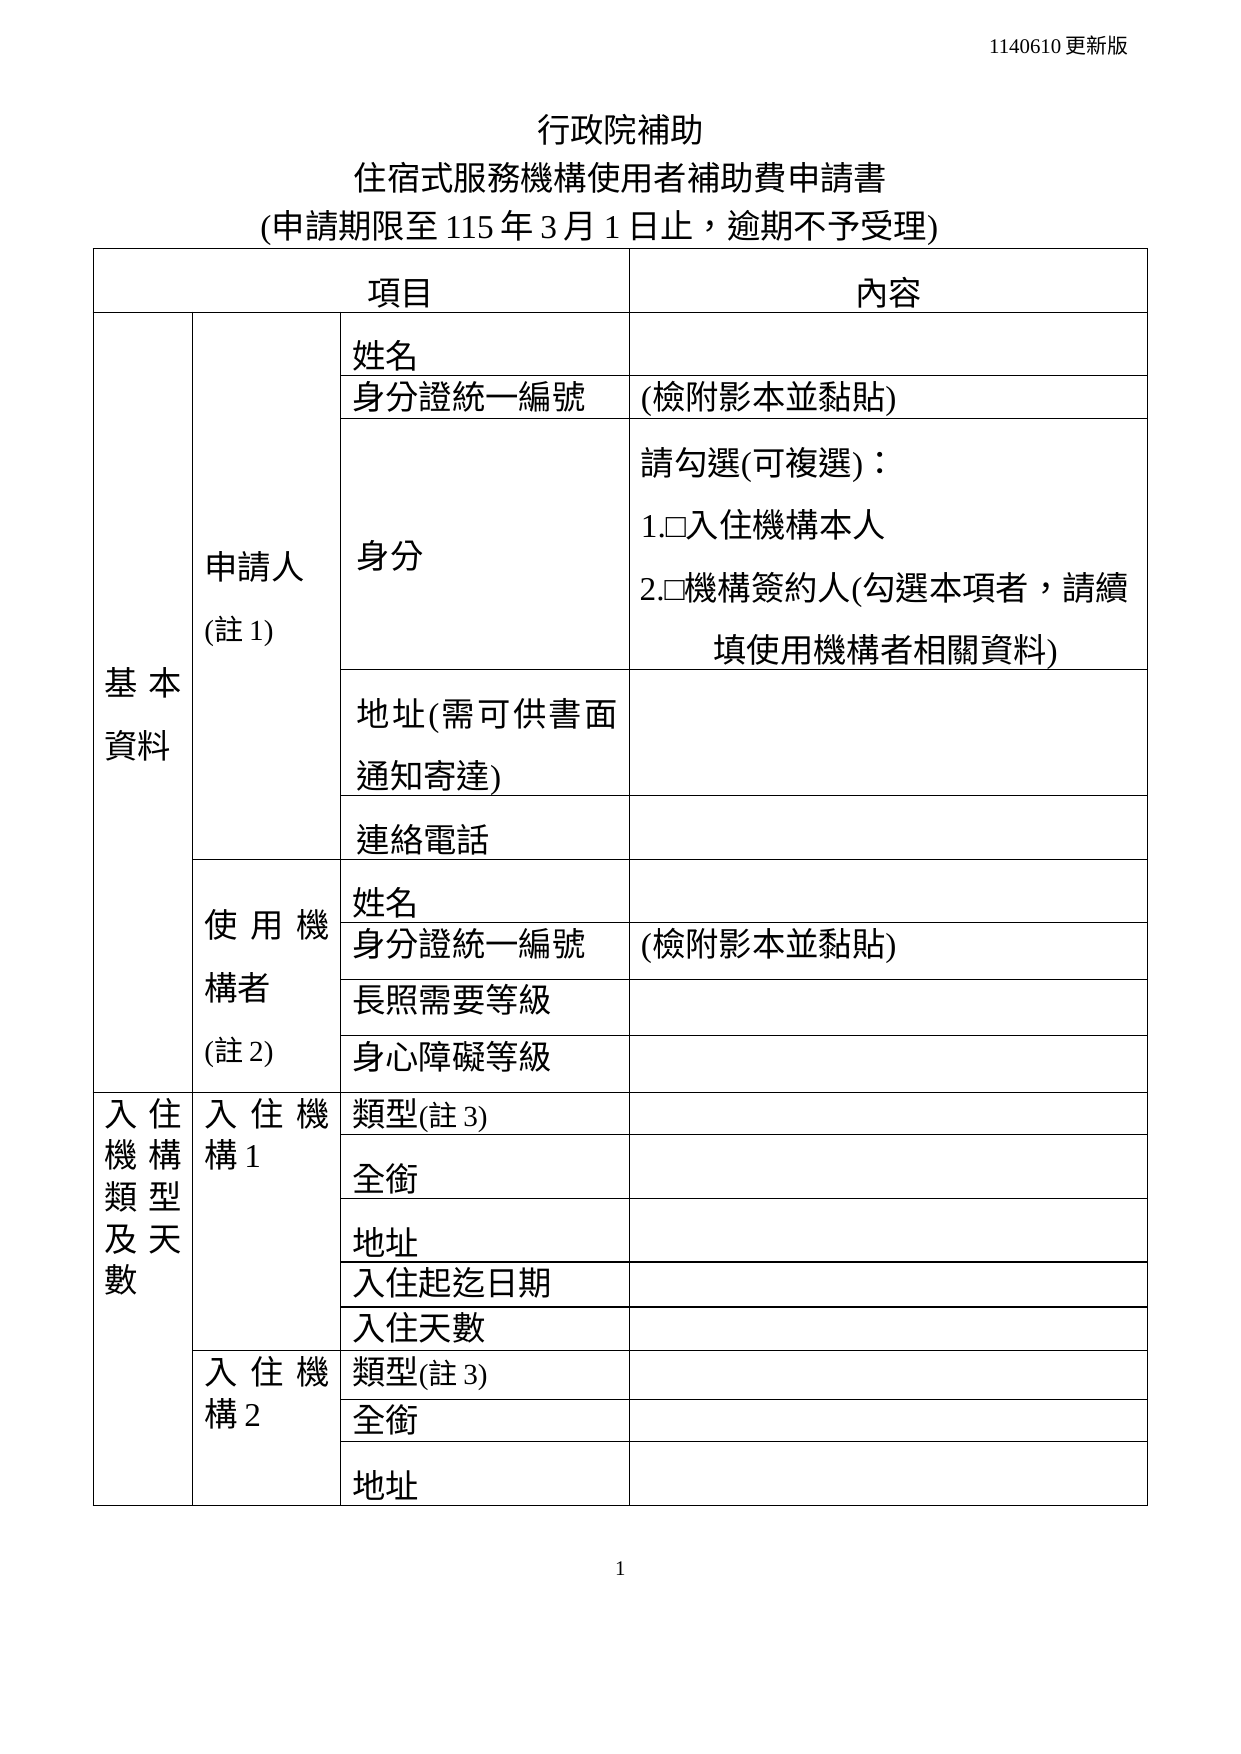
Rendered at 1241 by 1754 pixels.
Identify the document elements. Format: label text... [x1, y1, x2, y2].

text (申請期限至115年3月1日止，逾期不予受理) [260, 200, 1128, 248]
table_cell [630, 1308, 1147, 1350]
table_cell 地址 [341, 1442, 629, 1505]
table_cell (檢附影本並黏貼) [630, 923, 1147, 978]
table_cell 地址 [341, 1199, 629, 1261]
table_cell [630, 670, 1147, 795]
table_cell [630, 1263, 1147, 1306]
table_cell 身分證統一編號 [341, 376, 629, 418]
table_cell 請勾選(可複選)： 1.□入住機構本人 2.□機構簽約人(勾選本項者，請續填使用機構者相關資料) [630, 419, 1147, 669]
table_cell [630, 313, 1147, 375]
table_cell [630, 1442, 1147, 1505]
table_cell [630, 1400, 1147, 1441]
table_cell 身分證統一編號 [341, 923, 629, 978]
table_cell 入住機構類型及天數 [94, 1093, 192, 1505]
table_cell 姓名 [341, 860, 629, 922]
table_cell 身心障礙等級 [341, 1036, 629, 1092]
table_cell [630, 1093, 1147, 1134]
table_cell [630, 796, 1147, 858]
table_cell 入住天數 [341, 1308, 629, 1350]
table_cell [630, 1036, 1147, 1092]
table_cell (檢附影本並黏貼) [630, 376, 1147, 418]
table_cell [630, 1351, 1147, 1398]
text 行政院補助 [112, 103, 1128, 152]
table_cell 入住機構2 [193, 1351, 340, 1505]
table_cell 身分 [341, 419, 629, 669]
table_cell 全銜 [341, 1135, 629, 1198]
table_cell 使用機構者 (註2) [193, 860, 340, 1092]
table_cell 姓名 [341, 313, 629, 375]
table_cell 入住機構1 [193, 1093, 340, 1350]
table_cell [630, 980, 1147, 1035]
table_cell 長照需要等級 [341, 980, 629, 1035]
table_cell [630, 1135, 1147, 1198]
table_cell [630, 860, 1147, 922]
table_cell 入住起迄日期 [341, 1263, 629, 1306]
table_cell 類型(註3) [341, 1351, 629, 1398]
table_cell 連絡電話 [341, 796, 629, 858]
table_cell 地址(需可供書面通知寄達) [341, 670, 629, 795]
table_cell [630, 1199, 1147, 1261]
table_cell 基本資料 [94, 313, 192, 1092]
table_cell 申請人 (註1) [193, 313, 340, 858]
text 住宿式服務機構使用者補助費申請書 [112, 152, 1128, 200]
table_header 項目 [94, 249, 629, 312]
table_cell 全銜 [341, 1400, 629, 1441]
table_header 內容 [630, 249, 1147, 312]
table_cell 類型(註3) [341, 1093, 629, 1134]
